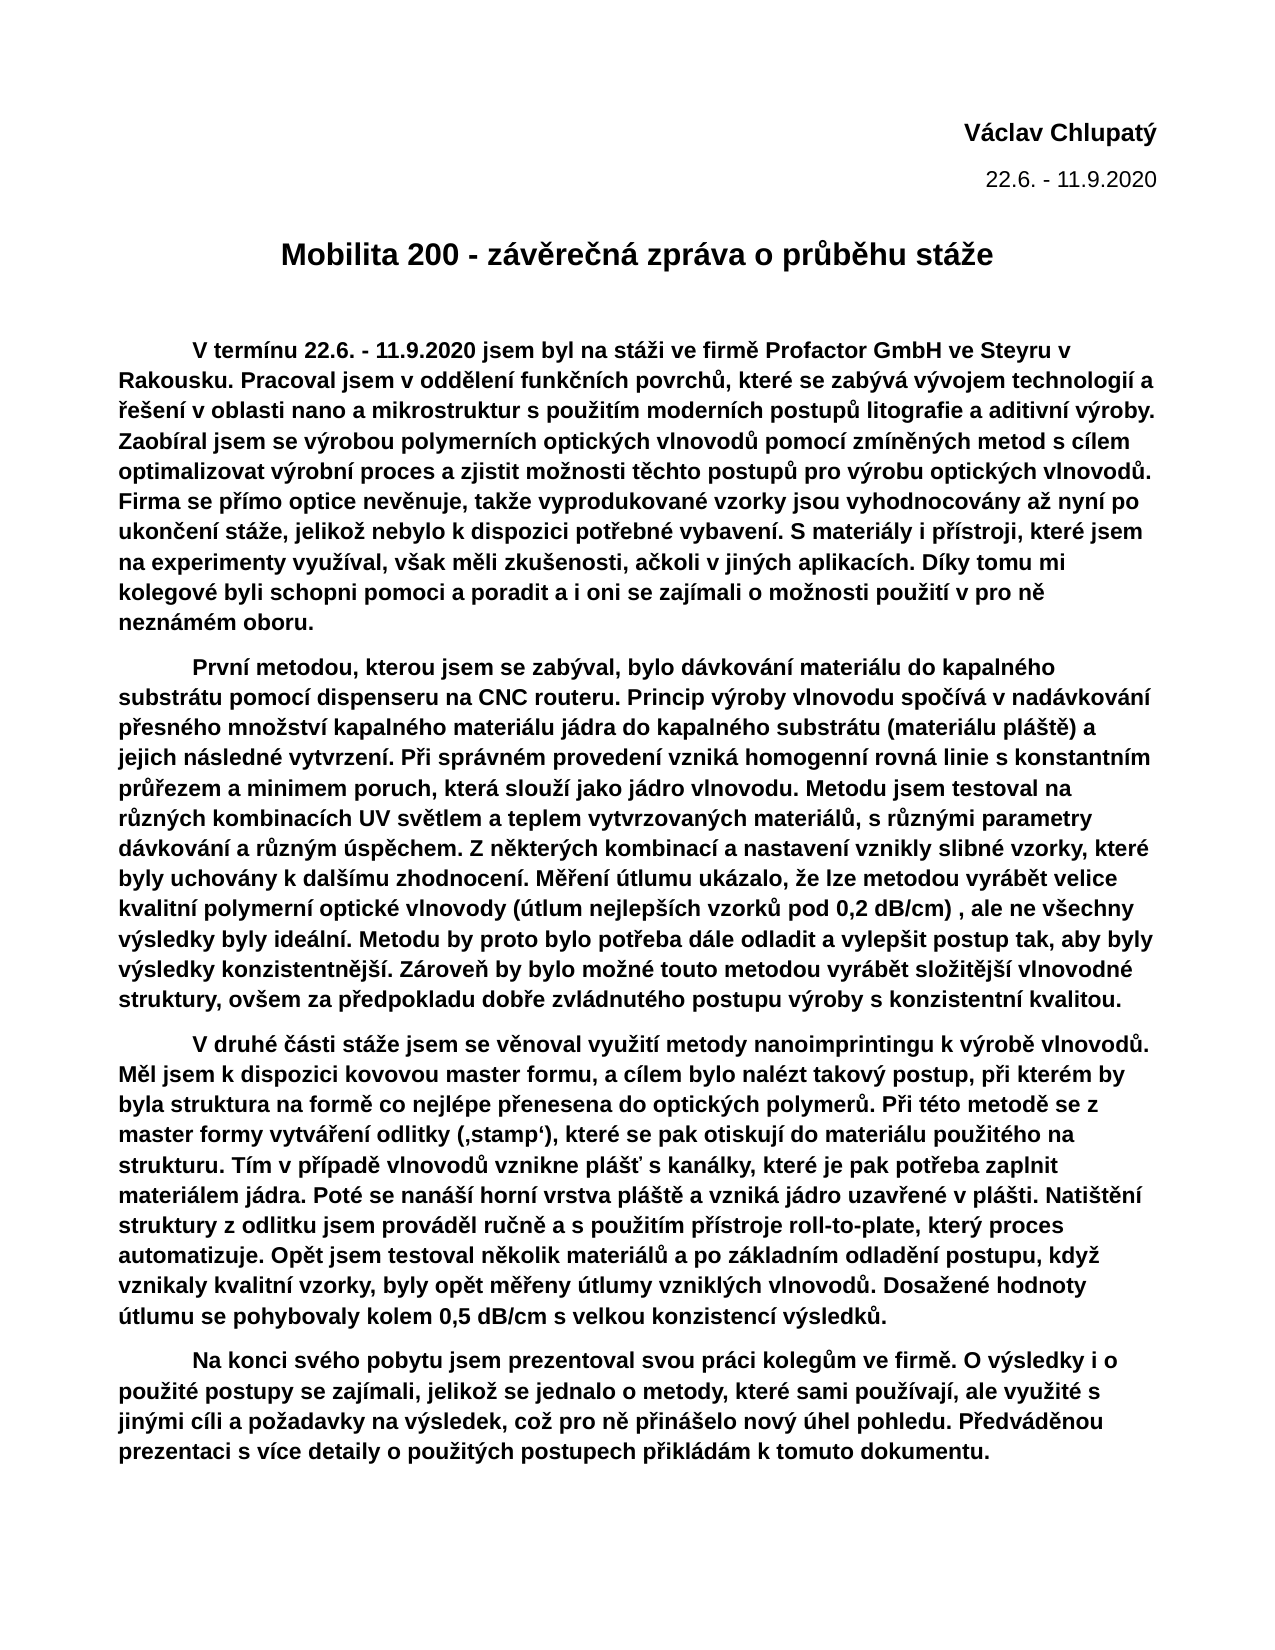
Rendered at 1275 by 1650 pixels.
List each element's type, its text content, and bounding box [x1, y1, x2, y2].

text První metodou, kterou jsem se zabýval, bylo dávkování materiálu do kapalného substrátu pomocí dispenseru na CNC routeru. Princip výroby vlnovodu spočívá v nadávkování přesného množství kapalného materiálu jádra do kapalného substrátu (materiálu pláště) a jejich následné vytvrzení. Při správném provedení vzniká homogenní rovná linie s konstantním průřezem a minimem poruch, která slouží jako jádro vlnovodu. Metodu jsem testoval na různých kombinacích UV světlem a teplem vytvrzovaných materiálů, s různými parametry dávkování a různým úspěchem. Z některých kombinací a nastavení vznikly slibné vzorky, které byly uchovány k dalšímu zhodnocení. Měření útlumu ukázalo, že lze metodou vyrábět velice kvalitní polymerní optické vlnovody (útlum nejlepších vzorků pod 0,2 dB/cm) , ale ne všechny výsledky byly ideální. Metodu by proto bylo potřeba dále odladit a vylepšit postup tak, aby byly výsledky konzistentnější. Zároveň by bylo možné touto metodou vyrábět složitější vlnovodné struktury, ovšem za předpokladu dobře zvládnutého postupu výroby s konzistentní kvalitou. [118, 654, 1157, 1012]
text Mobilita 200 - závěrečná zpráva o průběhu stáže [118, 236, 1157, 271]
text V termínu 22.6. - 11.9.2020 jsem byl na stáži ve firmě Profactor GmbH ve Steyru v Rakousku. Pracoval jsem v oddělení funkčních povrchů, které se zabývá vývojem technologií a řešení v oblasti nano a mikrostruktur s použitím moderních postupů litografie a aditivní výroby. Zaobíral jsem se výrobou polymerních optických vlnovodů pomocí zmíněných metod s cílem optimalizovat výrobní proces a zjistit možnosti těchto postupů pro výrobu optických vlnovodů. Firma se přímo optice nevěnuje, takže vyprodukované vzorky jsou vyhodnocovány až nyní po ukončení stáže, jelikož nebylo k dispozici potřebné vybavení. S materiály i přístroji, které jsem na experimenty využíval, však měli zkušenosti, ačkoli v jiných aplikacích. Díky tomu mi kolegové byli schopni pomoci a poradit a i oni se zajímali o možnosti použití v pro ně neznámém oboru. [118, 337, 1157, 635]
text Na konci svého pobytu jsem prezentoval svou práci kolegům ve firmě. O výsledky i o použité postupy se zajímali, jelikož se jednalo o metody, které sami používají, ale využité s jinými cíli a požadavky na výsledek, což pro ně přinášelo nový úhel pohledu. Předváděnou prezentaci s více detaily o použitých postupech přikládám k tomuto dokumentu. [118, 1347, 1157, 1464]
text Václav Chlupatý [118, 118, 1157, 147]
text V druhé části stáže jsem se věnoval využití metody nanoimprintingu k výrobě vlnovodů. Měl jsem k dispozici kovovou master formu, a cílem bylo nalézt takový postup, při kterém by byla struktura na formě co nejlépe přenesena do optických polymerů. Při této metodě se z master formy vytváření odlitky (‚stamp‘), které se pak otiskují do materiálu použitého na strukturu. Tím v případě vlnovodů vznikne plášť s kanálky, které je pak potřeba zaplnit materiálem jádra. Poté se nanáší horní vrstva pláště a vzniká jádro uzavřené v plášti. Natištění struktury z odlitku jsem prováděl ručně a s použitím přístroje roll-to-plate, který proces automatizuje. Opět jsem testoval několik materiálů a po základním odladění postupu, když vznikaly kvalitní vzorky, byly opět měřeny útlumy vzniklých vlnovodů. Dosažené hodnoty útlumu se pohybovaly kolem 0,5 dB/cm s velkou konzistencí výsledků. [118, 1031, 1157, 1329]
text 22.6. - 11.9.2020 [118, 166, 1157, 192]
